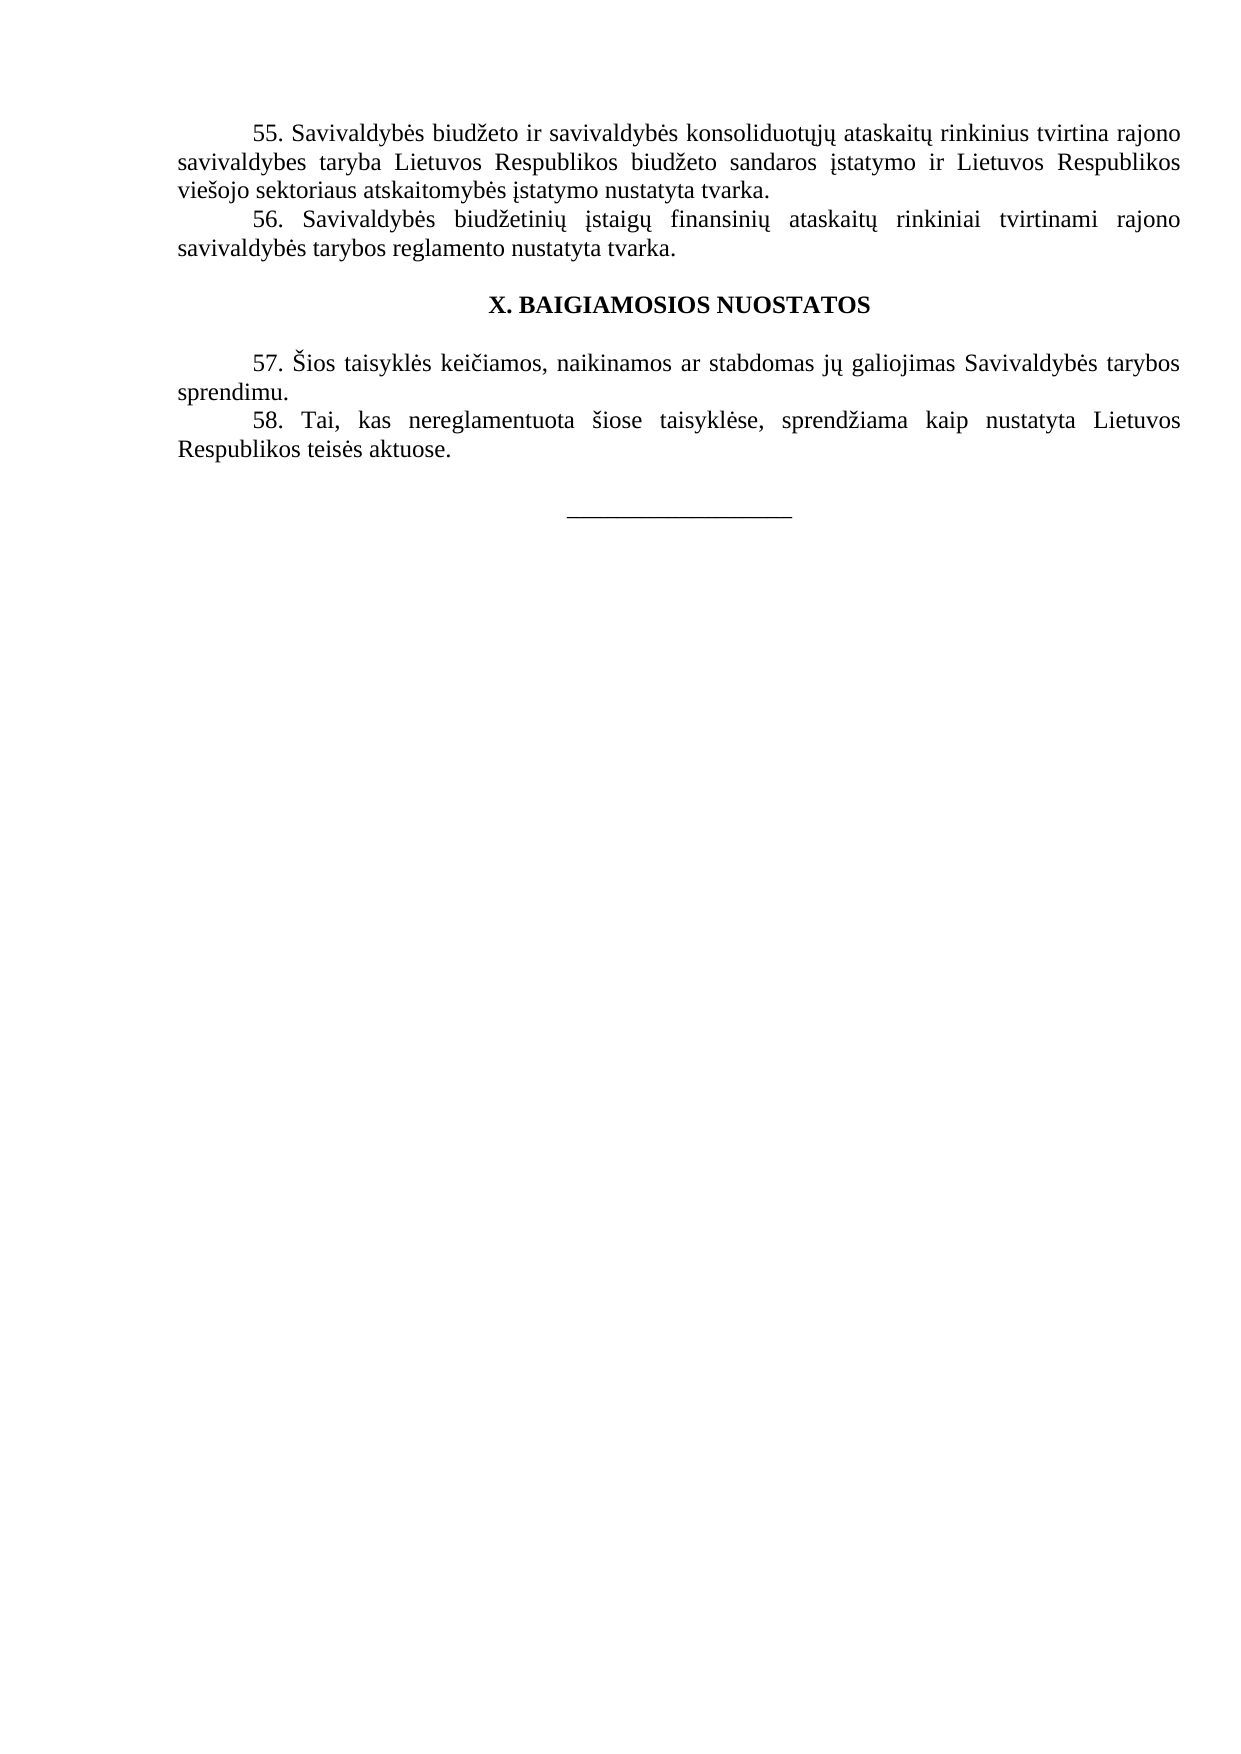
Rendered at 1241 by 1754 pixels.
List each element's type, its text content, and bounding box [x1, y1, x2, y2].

text __________________ [177, 492, 1181, 521]
text 56. Savivaldybės biudžetinių įstaigų finansinių ataskaitų rinkiniai tvirtinami rajono savivaldybės tarybos reglamento nustatyta tvarka. [177, 204, 1181, 262]
text X. BAIGIAMOSIOS NUOSTATOS [177, 291, 1181, 319]
text 57. Šios taisyklės keičiamos, naikinamos ar stabdomas jų galiojimas Savivaldybės tarybos sprendimu. [177, 348, 1181, 406]
text 58. Tai, kas nereglamentuota šiose taisyklėse, sprendžiama kaip nustatyta Lietuvos Respublikos teisės aktuose. [177, 406, 1181, 463]
text 55. Savivaldybės biudžeto ir savivaldybės konsoliduotųjų ataskaitų rinkinius tvirtina rajono savivaldybes taryba Lietuvos Respublikos biudžeto sandaros įstatymo ir Lietuvos Respublikos viešojo sektoriaus atskaitomybės įstatymo nustatyta tvarka. [177, 118, 1181, 204]
